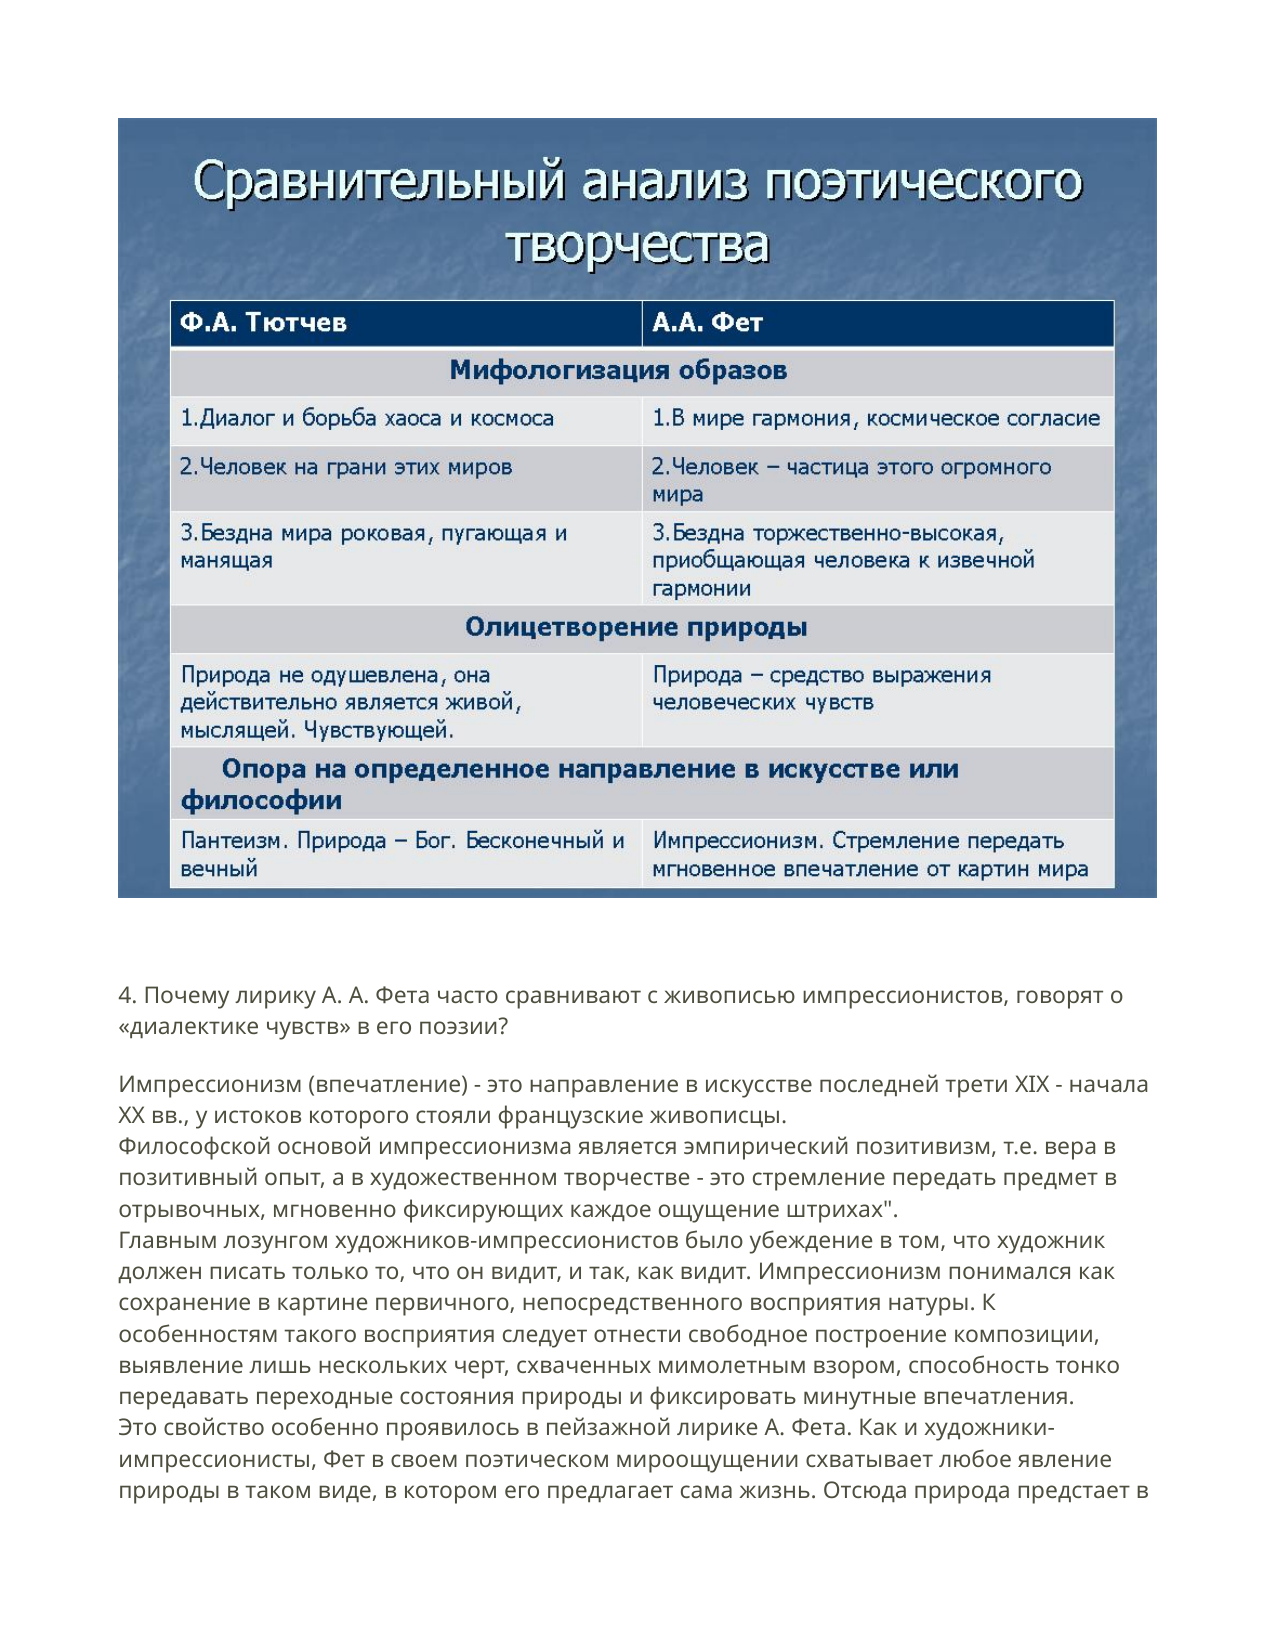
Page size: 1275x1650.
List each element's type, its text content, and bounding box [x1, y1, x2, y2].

text Это свойство особенно проявилось в пейзажной лирике А. Фета. Как и художники-импрессионисты, Фет в своем поэтическом мироощущении схватывает любое явление природы в таком виде, в котором его предлагает сама жизнь. Отсюда природа предстает в [118, 1411, 1157, 1505]
text 4. Почему лирику А. А. Фета часто сравнивают с живописью импрессионистов, говорят о «диалектике чувств» в его поэзии? [118, 979, 1157, 1041]
text Импрессионизм (впечатление) - это направление в искусстве последней трети XIX - начала XX вв., у истоков которого стояли французские живописцы. Философской основой импрессионизма является эмпирический позитивизм, т.е. вера в позитивный опыт, а в художественном творчестве - это стремление передать предмет в отрывочных, мгновенно фиксирующих каждое ощущение штрихах". Главным лозунгом художников-импрессионистов было убеждение в том, что художник должен писать только то, что он видит, и так, как видит. Импрессионизм понимался как сохранение в картине первичного, непосредственного восприятия натуры. К особенностям такого восприятия следует отнести свободное построение композиции, выявление лишь нескольких черт, схваченных мимолетным взором, способность тонко передавать переходные состояния природы и фиксировать минутные впечатления. [118, 1067, 1157, 1411]
